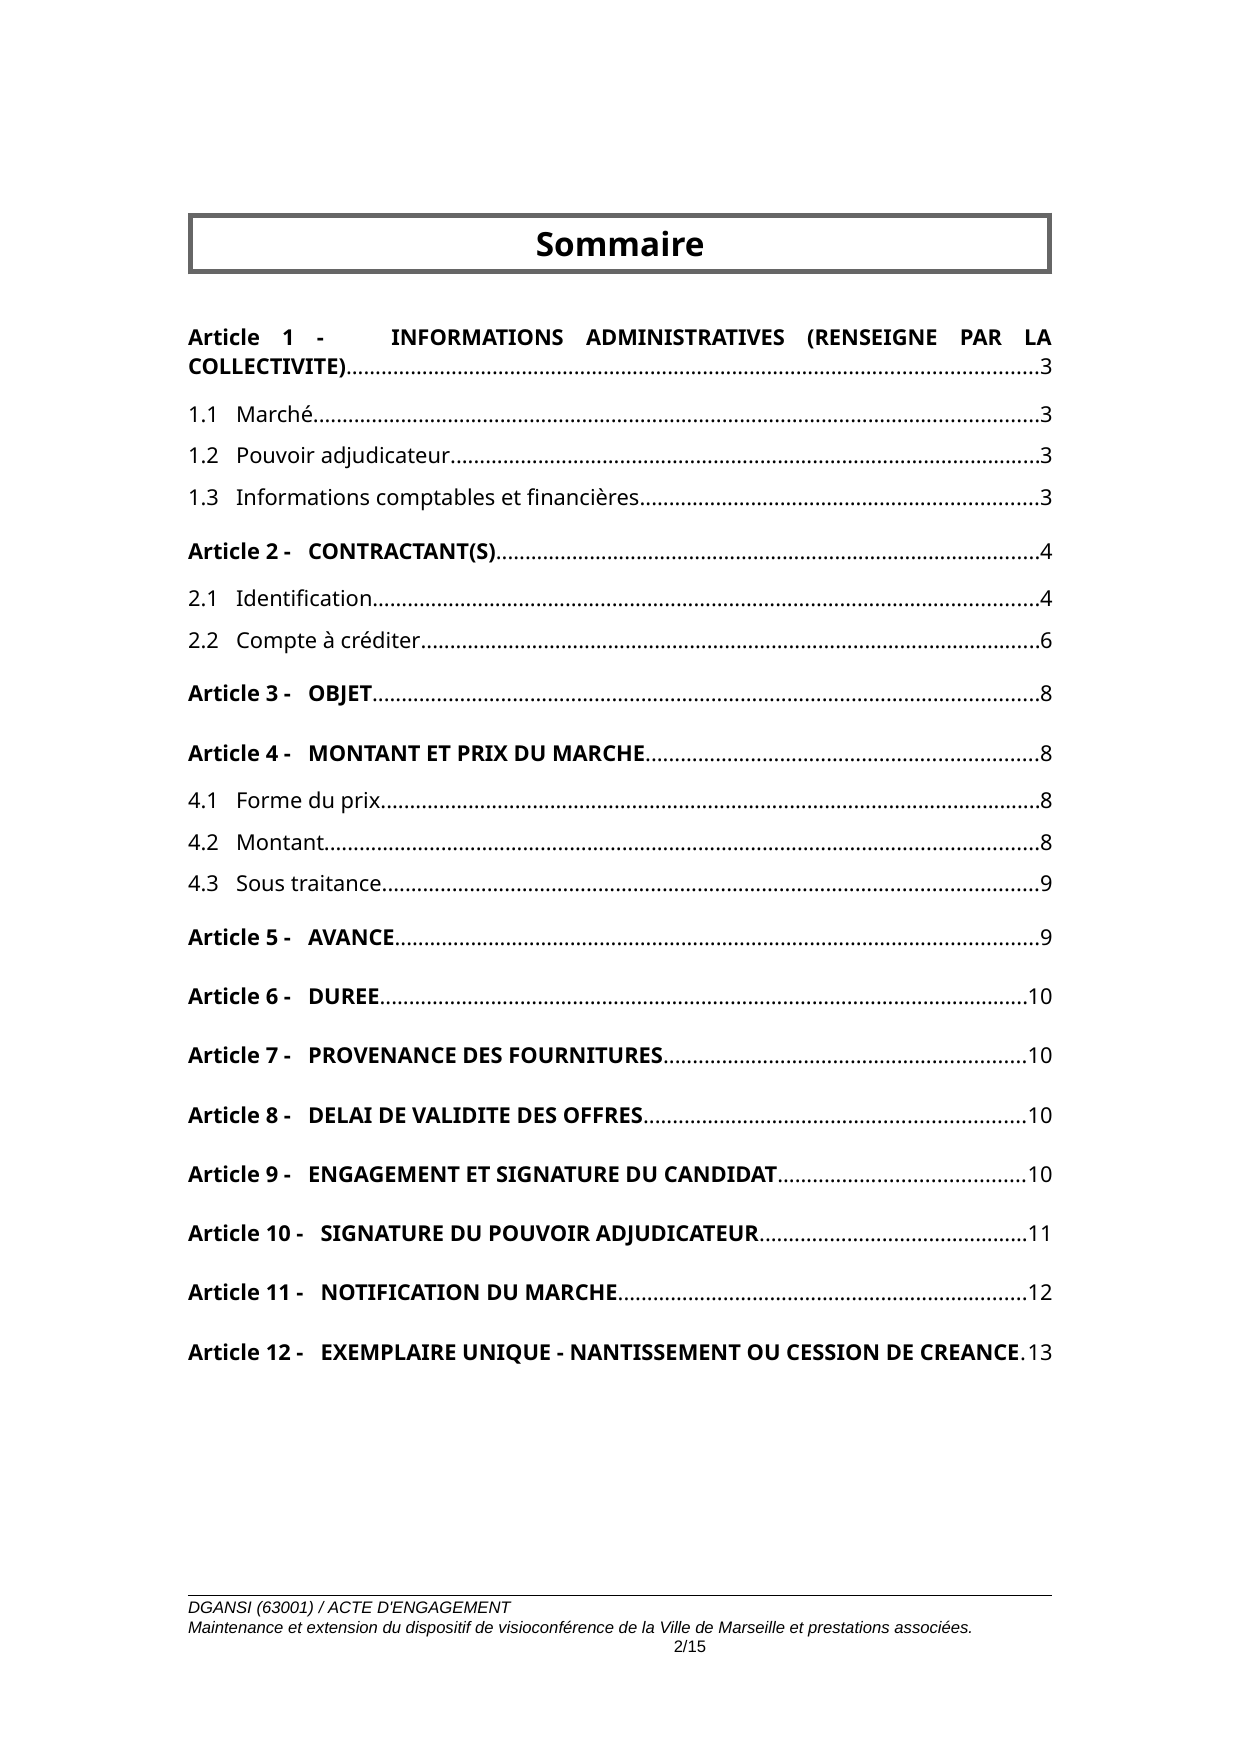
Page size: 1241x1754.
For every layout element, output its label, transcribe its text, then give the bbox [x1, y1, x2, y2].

text Article 11 - NOTIFICATION DU MARCHE 12 [188, 1277, 1052, 1307]
text 1.1 Marché 3 [188, 399, 1052, 429]
text Article 5 - AVANCE 9 [188, 922, 1052, 952]
text Article 2 - CONTRACTANT(S) 4 [188, 536, 1052, 565]
text Article 7 - PROVENANCE DES FOURNITURES 10 [188, 1040, 1052, 1070]
text 1.2 Pouvoir adjudicateur 3 [188, 441, 1052, 470]
text 2.1 Identification 4 [188, 583, 1052, 613]
text Article 8 - DELAI DE VALIDITE DES OFFRES 10 [188, 1099, 1052, 1129]
text Article 1 - INFORMATIONS ADMINISTRATIVES (RENSEIGNE PAR LA COLLECTIVITE) 3 [188, 322, 1052, 381]
text Article 10 - SIGNATURE DU POUVOIR ADJUDICATEUR 11 [188, 1218, 1052, 1248]
text Article 6 - DUREE 10 [188, 981, 1052, 1011]
text Article 9 - ENGAGEMENT ET SIGNATURE DU CANDIDAT 10 [188, 1159, 1052, 1189]
text 4.1 Forme du prix 8 [188, 785, 1052, 815]
subtitle Sommaire [193, 218, 1047, 269]
text 4.2 Montant 8 [188, 827, 1052, 856]
text 1.3 Informations comptables et financières 3 [188, 482, 1052, 512]
text 2.2 Compte à créditer 6 [188, 625, 1052, 654]
text 4.3 Sous traitance 9 [188, 868, 1052, 898]
text Article 4 - MONTANT ET PRIX DU MARCHE 8 [188, 737, 1052, 767]
text Article 3 - OBJET 8 [188, 678, 1052, 708]
text Article 12 - EXEMPLAIRE UNIQUE - NANTISSEMENT OU CESSION DE CREANCE 13 [188, 1337, 1052, 1366]
